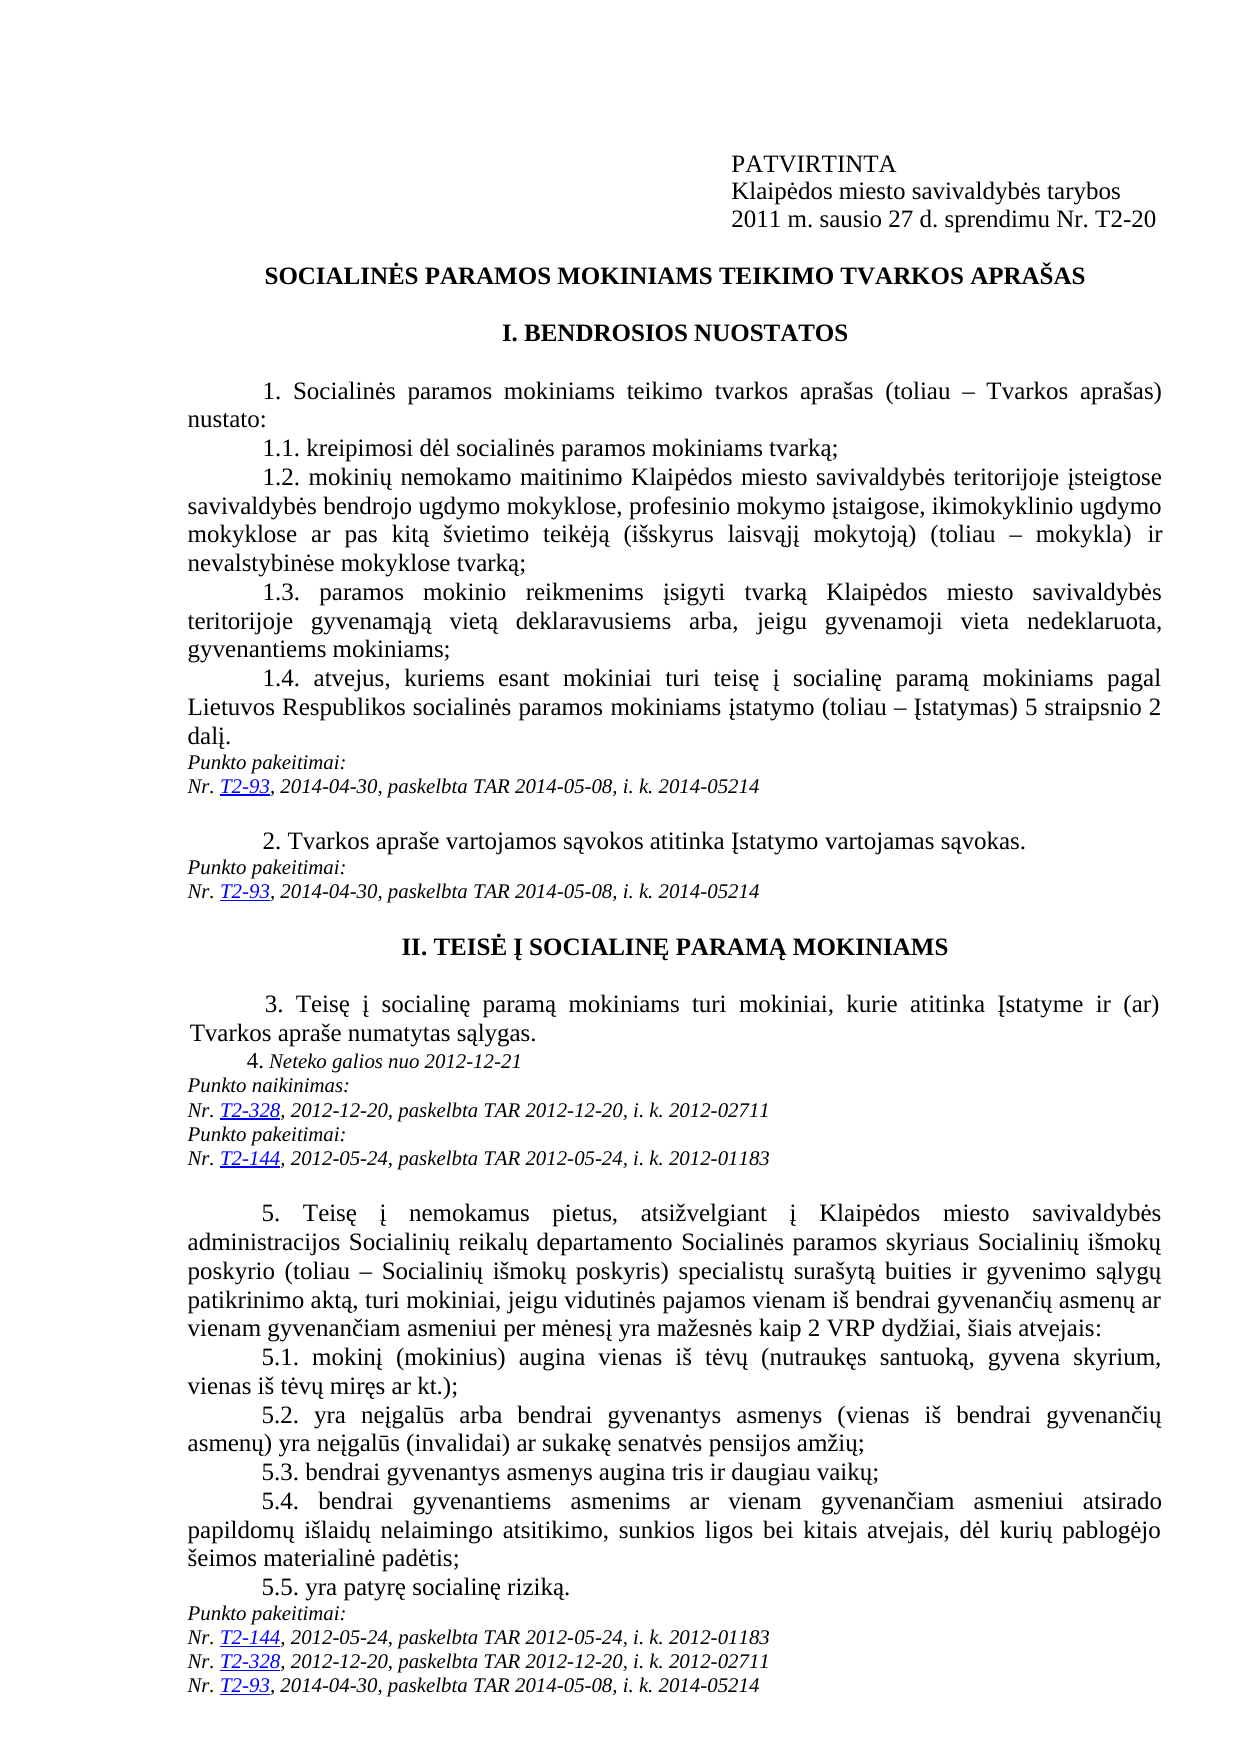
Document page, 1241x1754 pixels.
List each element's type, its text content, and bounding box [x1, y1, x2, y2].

text Nr. T2-328, 2012-12-20, paskelbta TAR 2012-12-20, i. k. 2012-02711 [187, 1649, 1162, 1673]
text 5.3. bendrai gyvenantys asmenys augina tris ir daugiau vaikų; [187, 1457, 1162, 1486]
text 5. Teisę į nemokamus pietus, atsižvelgiant į Klaipėdos miesto savivaldybės administracijos Socialinių reikalų departamento Socialinės paramos skyriaus Socialinių išmokų poskyrio (toliau – Socialinių išmokų poskyris) specialistų surašytą buities ir gyvenimo sąlygų patikrinimo aktą, turi mokiniai, jeigu vidutinės pajamos vienam iš bendrai gyvenančių asmenų ar vienam gyvenančiam asmeniui per mėnesį yra mažesnės kaip 2 VRP dydžiai, šiais atvejais: [187, 1198, 1162, 1342]
text II. TEISĖ Į SOCIALINĘ PARAMĄ MOKINIAMS [187, 932, 1162, 961]
text Punkto pakeitimai: [187, 855, 1162, 879]
text SOCIALINĖS PARAMOS MOKINIAMS TEIKIMO TVARKOS APRAŠAS [187, 261, 1162, 289]
text Nr. T2-93, 2014-04-30, paskelbta TAR 2014-05-08, i. k. 2014-05214 [187, 1673, 1162, 1697]
text 1.1. kreipimosi dėl socialinės paramos mokiniams tvarką; [187, 433, 1162, 462]
text 1.3. paramos mokinio reikmenims įsigyti tvarką Klaipėdos miesto savivaldybės teritorijoje gyvenamąją vietą deklaravusiems arba, jeigu gyvenamoji vieta nedeklaruota, gyvenantiems mokiniams; [187, 577, 1162, 663]
text 1.4. atvejus, kuriems esant mokiniai turi teisę į socialinę paramą mokiniams pagal Lietuvos Respublikos socialinės paramos mokiniams įstatymo (toliau – Įstatymas) 5 straipsnio 2 dalį. [187, 663, 1162, 749]
text Nr. T2-93, 2014-04-30, paskelbta TAR 2014-05-08, i. k. 2014-05214 [187, 879, 1162, 903]
text 1.2. mokinių nemokamo maitinimo Klaipėdos miesto savivaldybės teritorijoje įsteigtose savivaldybės bendrojo ugdymo mokyklose, profesinio mokymo įstaigose, ikimokyklinio ugdymo mokyklose ar pas kitą švietimo teikėją (išskyrus laisvąjį mokytoją) (toliau – mokykla) ir nevalstybinėse mokyklose tvarką; [187, 462, 1162, 577]
text I. BENDROSIOS NUOSTATOS [187, 318, 1162, 347]
text Nr. T2-144, 2012-05-24, paskelbta TAR 2012-05-24, i. k. 2012-01183 [187, 1146, 1162, 1170]
text PATVIRTINTA [731, 150, 1162, 178]
text 2. Tvarkos apraše vartojamos sąvokos atitinka Įstatymo vartojamas sąvokas. [187, 826, 1162, 855]
text 1. Socialinės paramos mokiniams teikimo tvarkos aprašas (toliau – Tvarkos aprašas) nustato: [187, 376, 1162, 433]
text 2011 m. sausio 27 d. sprendimu Nr. T2-20 [187, 205, 1162, 233]
text Punkto naikinimas: [187, 1073, 1162, 1097]
text Nr. T2-328, 2012-12-20, paskelbta TAR 2012-12-20, i. k. 2012-02711 [187, 1097, 1162, 1122]
text Nr. T2-144, 2012-05-24, paskelbta TAR 2012-05-24, i. k. 2012-01183 [187, 1625, 1162, 1649]
text 5.4. bendrai gyvenantiems asmenims ar vienam gyvenančiam asmeniui atsirado papildomų išlaidų nelaimingo atsitikimo, sunkios ligos bei kitais atvejais, dėl kurių pablogėjo šeimos materialinė padėtis; [187, 1486, 1162, 1572]
text Punkto pakeitimai: [187, 1601, 1162, 1625]
text Klaipėdos miesto savivaldybės tarybos [187, 178, 1162, 205]
text 5.2. yra neįgalūs arba bendrai gyvenantys asmenys (vienas iš bendrai gyvenančių asmenų) yra neįgalūs (invalidai) ar sukakę senatvės pensijos amžių; [187, 1400, 1162, 1457]
text 5.5. yra patyrę socialinę riziką. [187, 1572, 1162, 1601]
text 4. Neteko galios nuo 2012-12-21 [187, 1047, 1162, 1073]
text 3. Teisę į socialinę paramą mokiniams turi mokiniai, kurie atitinka Įstatyme ir (ar) Tvarkos apraše numatytas sąlygas. [189, 989, 1160, 1047]
text Punkto pakeitimai: [187, 1122, 1162, 1146]
text Nr. T2-93, 2014-04-30, paskelbta TAR 2014-05-08, i. k. 2014-05214 [187, 774, 1162, 798]
text Punkto pakeitimai: [187, 749, 1162, 774]
text 5.1. mokinį (mokinius) augina vienas iš tėvų (nutraukęs santuoką, gyvena skyrium, vienas iš tėvų miręs ar kt.); [187, 1342, 1162, 1400]
